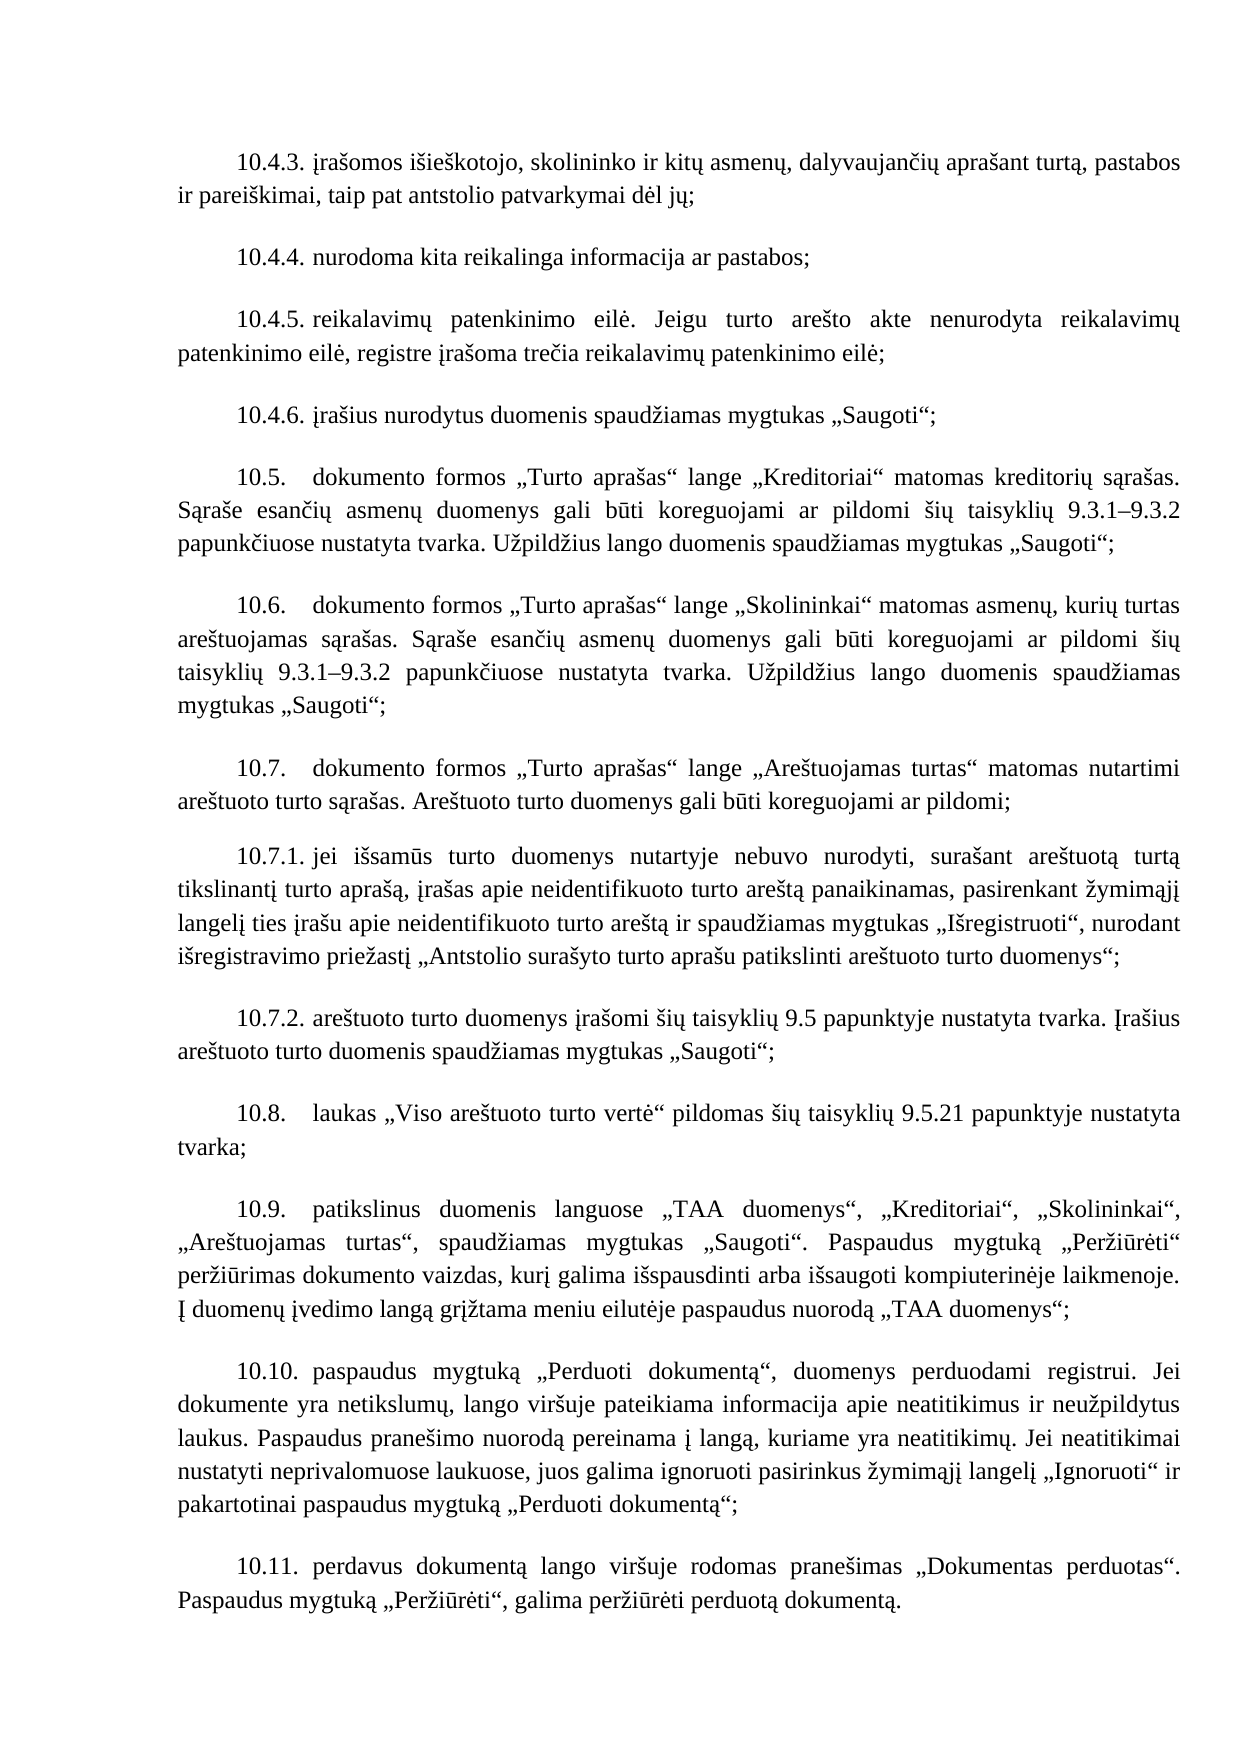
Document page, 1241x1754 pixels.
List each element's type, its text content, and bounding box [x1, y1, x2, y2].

text 10.7.2. areštuoto turto duomenys įrašomi šių taisyklių 9.5 papunktyje nustatyta tvarka. Įrašius areštuoto turto duomenis spaudžiamas mygtukas „Saugoti“; [177, 1003, 1181, 1065]
text 10.6. dokumento formos „Turto aprašas“ lange „Skolininkai“ matomas asmenų, kurių turtas areštuojamas sąrašas. Sąraše esančių asmenų duomenys gali būti koreguojami ar pildomi šių taisyklių 9.3.1–9.3.2 papunkčiuose nustatyta tvarka. Užpildžius lango duomenis spaudžiamas mygtukas „Saugoti“; [177, 591, 1181, 719]
text 10.4.4. nurodoma kita reikalinga informacija ar pastabos; [177, 242, 1181, 271]
text 10.5. dokumento formos „Turto aprašas“ lange „Kreditoriai“ matomas kreditorių sąrašas. Sąraše esančių asmenų duomenys gali būti koreguojami ar pildomi šių taisyklių 9.3.1–9.3.2 papunkčiuose nustatyta tvarka. Užpildžius lango duomenis spaudžiamas mygtukas „Saugoti“; [177, 462, 1181, 557]
text 10.11. perdavus dokumentą lango viršuje rodomas pranešimas „Dokumentas perduotas“. Paspaudus mygtuką „Peržiūrėti“, galima peržiūrėti perduotą dokumentą. [177, 1551, 1181, 1613]
text 10.9. patikslinus duomenis languose „TAA duomenys“, „Kreditoriai“, „Skolininkai“, „Areštuojamas turtas“, spaudžiamas mygtukas „Saugoti“. Paspaudus mygtuką „Peržiūrėti“ peržiūrimas dokumento vaizdas, kurį galima išspausdinti arba išsaugoti kompiuterinėje laikmenoje. Į duomenų įvedimo langą grįžtama meniu eilutėje paspaudus nuorodą „TAA duomenys“; [177, 1194, 1181, 1323]
text 10.4.6. įrašius nurodytus duomenis spaudžiamas mygtukas „Saugoti“; [177, 400, 1181, 428]
text 10.8. laukas „Viso areštuoto turto vertė“ pildomas šių taisyklių 9.5.21 papunktyje nustatyta tvarka; [177, 1098, 1181, 1161]
text 10.7.1. jei išsamūs turto duomenys nutartyje nebuvo nurodyti, surašant areštuotą turtą tikslinantį turto aprašą, įrašas apie neidentifikuoto turto areštą panaikinamas, pasirenkant žymimąjį langelį ties įrašu apie neidentifikuoto turto areštą ir spaudžiamas mygtukas „Išregistruoti“, nurodant išregistravimo priežastį „Antstolio surašyto turto aprašu patikslinti areštuoto turto duomenys“; [177, 841, 1181, 970]
text 10.4.3. įrašomos išieškotojo, skolininko ir kitų asmenų, dalyvaujančių aprašant turtą, pastabos ir pareiškimai, taip pat antstolio patvarkymai dėl jų; [177, 147, 1181, 209]
text 10.10. paspaudus mygtuką „Perduoti dokumentą“, duomenys perduodami registrui. Jei dokumente yra netikslumų, lango viršuje pateikiama informacija apie neatitikimus ir neužpildytus laukus. Paspaudus pranešimo nuorodą pereinama į langą, kuriame yra neatitikimų. Jei neatitikimai nustatyti neprivalomuose laukuose, juos galima ignoruoti pasirinkus žymimąjį langelį „Ignoruoti“ ir pakartotinai paspaudus mygtuką „Perduoti dokumentą“; [177, 1356, 1181, 1518]
text 10.7. dokumento formos „Turto aprašas“ lange „Areštuojamas turtas“ matomas nutartimi areštuoto turto sąrašas. Areštuoto turto duomenys gali būti koreguojami ar pildomi; [177, 753, 1181, 815]
text 10.4.5. reikalavimų patenkinimo eilė. Jeigu turto arešto akte nenurodyta reikalavimų patenkinimo eilė, registre įrašoma trečia reikalavimų patenkinimo eilė; [177, 304, 1181, 366]
